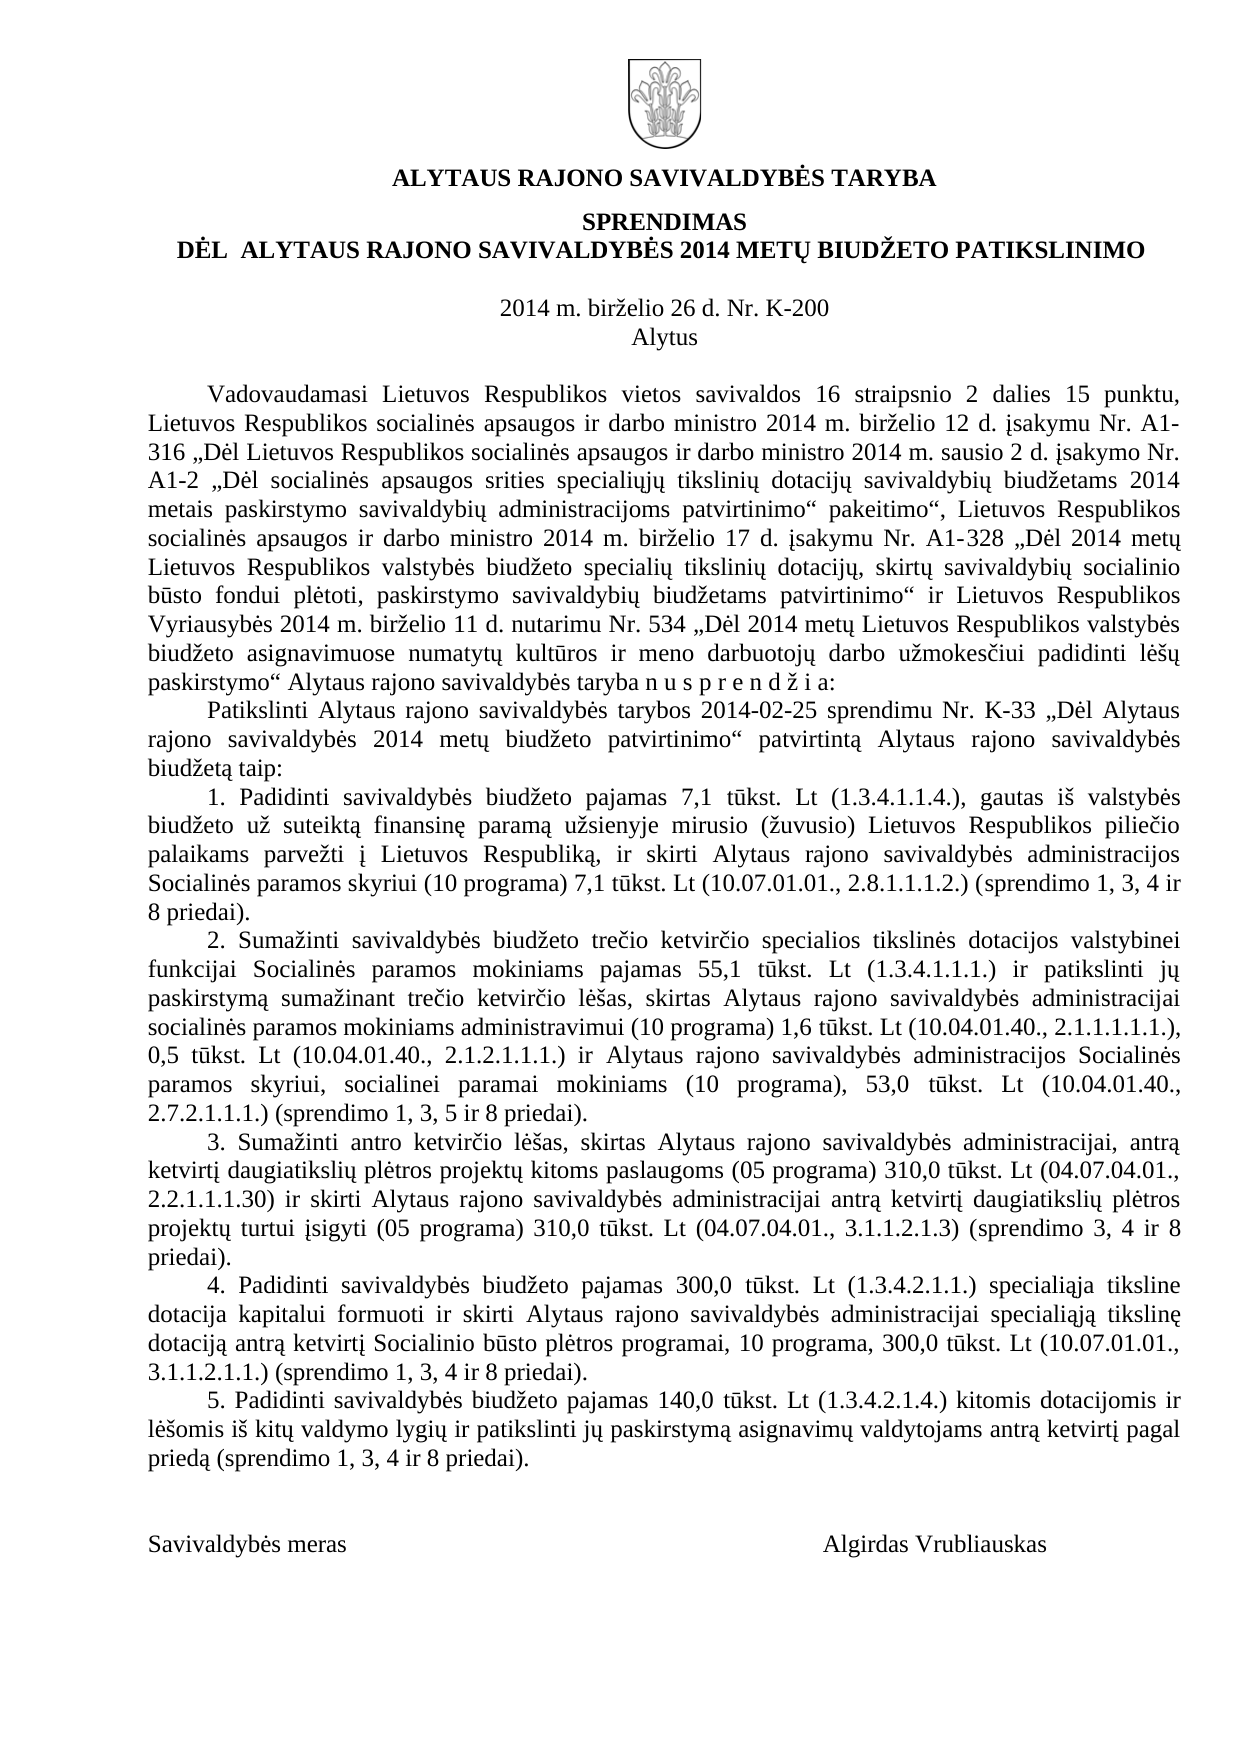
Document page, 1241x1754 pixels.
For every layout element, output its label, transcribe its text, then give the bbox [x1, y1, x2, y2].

text Savivaldybės meras Algirdas Vrubliauskas [148, 1529, 1181, 1558]
text 3. Sumažinti antro ketvirčio lėšas, skirtas Alytaus rajono savivaldybės administracijai, antrą ketvirtį daugiatikslių plėtros projektų kitoms paslaugoms (05 programa) 310,0 tūkst. Lt (04.07.04.01., 2.2.1.1.1.30) ir skirti Alytaus rajono savivaldybės administracijai antrą ketvirtį daugiatikslių plėtros projektų turtui įsigyti (05 programa) 310,0 tūkst. Lt (04.07.04.01., 3.1.1.2.1.3) (sprendimo 3, 4 ir 8 priedai). [148, 1127, 1181, 1270]
text 2. Sumažinti savivaldybės biudžeto trečio ketvirčio specialios tikslinės dotacijos valstybinei funkcijai Socialinės paramos mokiniams pajamas 55,1 tūkst. Lt (1.3.4.1.1.1.) ir patikslinti jų paskirstymą sumažinant trečio ketvirčio lėšas, skirtas Alytaus rajono savivaldybės administracijai socialinės paramos mokiniams administravimui (10 programa) 1,6 tūkst. Lt (10.04.01.40., 2.1.1.1.1.1.), 0,5 tūkst. Lt (10.04.01.40., 2.1.2.1.1.1.) ir Alytaus rajono savivaldybės administracijos Socialinės paramos skyriui, socialinei paramai mokiniams (10 programa), 53,0 tūkst. Lt (10.04.01.40., 2.7.2.1.1.1.) (sprendimo 1, 3, 5 ir 8 priedai). [148, 925, 1181, 1127]
text Patikslinti Alytaus rajono savivaldybės tarybos 2014-02-25 sprendimu Nr. K-33 „Dėl Alytaus rajono savivaldybės 2014 metų biudžeto patvirtinimo“ patvirtintą Alytaus rajono savivaldybės biudžetą taip: [148, 695, 1181, 782]
text 5. Padidinti savivaldybės biudžeto pajamas 140,0 tūkst. Lt (1.3.4.2.1.4.) kitomis dotacijomis ir lėšomis iš kitų valdymo lygių ir patikslinti jų paskirstymą asignavimų valdytojams antrą ketvirtį pagal priedą (sprendimo 1, 3, 4 ir 8 priedai). [148, 1385, 1181, 1472]
text Alytus [148, 322, 1181, 350]
text SPRENDIMAS [148, 207, 1181, 235]
text ALYTAUS RAJONO SAVIVALDYBĖS TARYBA [148, 163, 1181, 192]
text 2014 m. birželio 26 d. Nr. K-200 [148, 293, 1181, 322]
text 1. Padidinti savivaldybės biudžeto pajamas 7,1 tūkst. Lt (1.3.4.1.1.4.), gautas iš valstybės biudžeto už suteiktą finansinę paramą užsienyje mirusio (žuvusio) Lietuvos Respublikos piliečio palaikams parvežti į Lietuvos Respubliką, ir skirti Alytaus rajono savivaldybės administracijos Socialinės paramos skyriui (10 programa) 7,1 tūkst. Lt (10.07.01.01., 2.8.1.1.1.2.) (sprendimo 1, 3, 4 ir 8 priedai). [148, 782, 1181, 925]
text Vadovaudamasi Lietuvos Respublikos vietos savivaldos 16 straipsnio 2 dalies 15 punktu, Lietuvos Respublikos socialinės apsaugos ir darbo ministro 2014 m. birželio 12 d. įsakymu Nr. A1-316 „Dėl Lietuvos Respublikos socialinės apsaugos ir darbo ministro 2014 m. sausio 2 d. įsakymo Nr. A1-2 „Dėl socialinės apsaugos srities specialiųjų tikslinių dotacijų savivaldybių biudžetams 2014 metais paskirstymo savivaldybių administracijoms patvirtinimo“ pakeitimo“, Lietuvos Respublikos socialinės apsaugos ir darbo ministro 2014 m. birželio 17 d. įsakymu Nr. A1-328 „Dėl 2014 metų Lietuvos Respublikos valstybės biudžeto specialių tikslinių dotacijų, skirtų savivaldybių socialinio būsto fondui plėtoti, paskirstymo savivaldybių biudžetams patvirtinimo“ ir Lietuvos Respublikos Vyriausybės 2014 m. birželio 11 d. nutarimu Nr. 534 „Dėl 2014 metų Lietuvos Respublikos valstybės biudžeto asignavimuose numatytų kultūros ir meno darbuotojų darbo užmokesčiui padidinti lėšų paskirstymo“ Alytaus rajono savivaldybės taryba n u s p r e n d ž i a: [148, 379, 1181, 695]
text DĖL ALYTAUS RAJONO SAVIVALDYBĖS 2014 METŲ BIUDŽETO PATIKSLINIMO [148, 235, 1181, 264]
text 4. Padidinti savivaldybės biudžeto pajamas 300,0 tūkst. Lt (1.3.4.2.1.1.) specialiąja tiksline dotacija kapitalui formuoti ir skirti Alytaus rajono savivaldybės administracijai specialiąją tikslinę dotaciją antrą ketvirtį Socialinio būsto plėtros programai, 10 programa, 300,0 tūkst. Lt (10.07.01.01., 3.1.1.2.1.1.) (sprendimo 1, 3, 4 ir 8 priedai). [148, 1270, 1181, 1385]
